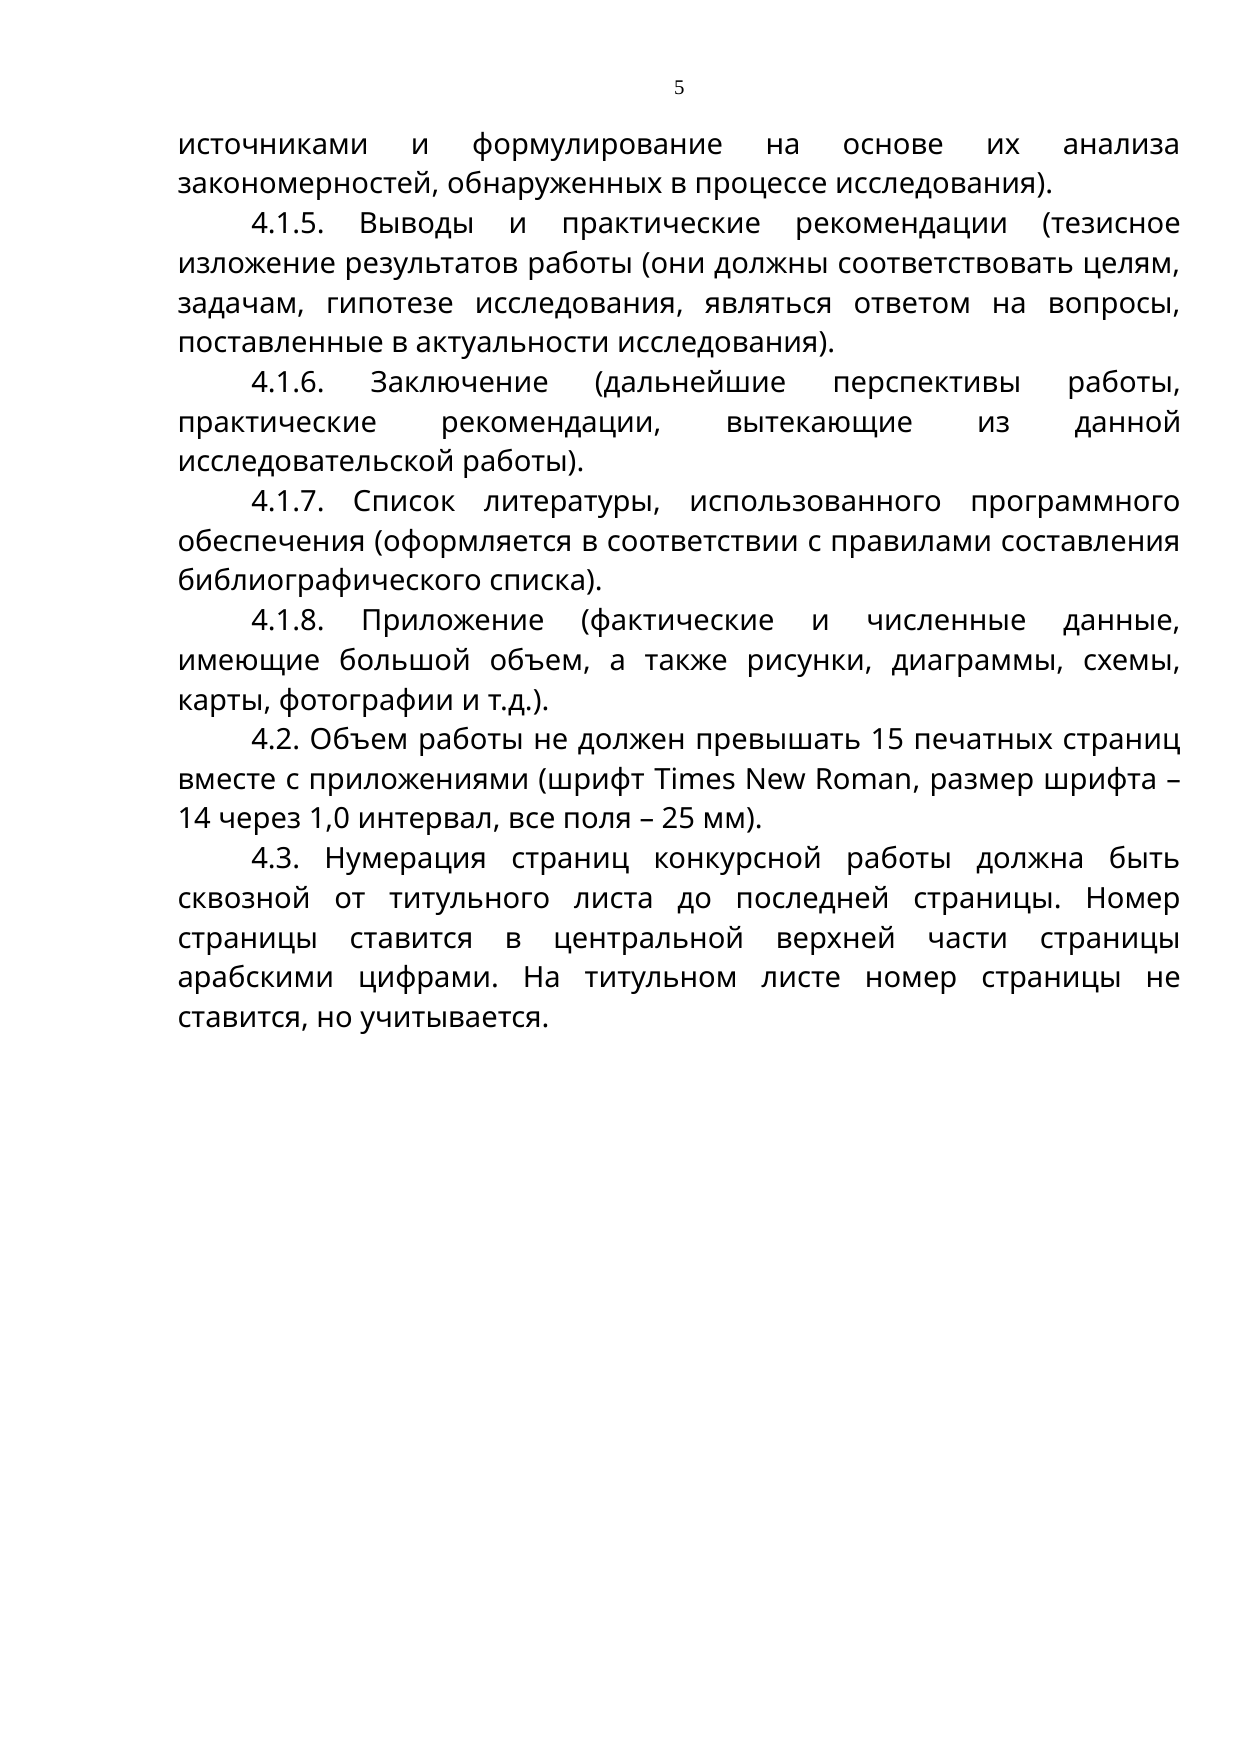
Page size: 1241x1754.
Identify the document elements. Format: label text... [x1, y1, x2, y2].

text 4.3. Нумерация страниц конкурсной работы должна быть сквозной от титульного листа до последней страницы. Номер страницы ставится в центральной верхней части страницы арабскими цифрами. На титульном листе номер страницы не ставится, но учитывается. [177, 837, 1181, 1036]
text 4.1.5. Выводы и практические рекомендации (тезисное изложение результатов работы (они должны соответствовать целям, задачам, гипотезе исследования, являться ответом на вопросы, поставленные в актуальности исследования). [177, 202, 1181, 361]
text 4.1.6. Заключение (дальнейшие перспективы работы, практические рекомендации, вытекающие из данной исследовательской работы). [177, 361, 1181, 480]
text источниками и формулирование на основе их анализа закономерностей, обнаруженных в процессе исследования). [177, 123, 1181, 202]
text 4.1.8. Приложение (фактические и численные данные, имеющие большой объем, а также рисунки, диаграммы, схемы, карты, фотографии и т.д.). [177, 599, 1181, 718]
text 4.2. Объем работы не должен превышать 15 печатных страниц вместе с приложениями (шрифт Times New Roman, размер шрифта – 14 через 1,0 интервал, все поля – 25 мм). [177, 718, 1181, 837]
text 4.1.7. Список литературы, использованного программного обеспечения (оформляется в соответствии с правилами составления библиографического списка). [177, 480, 1181, 599]
